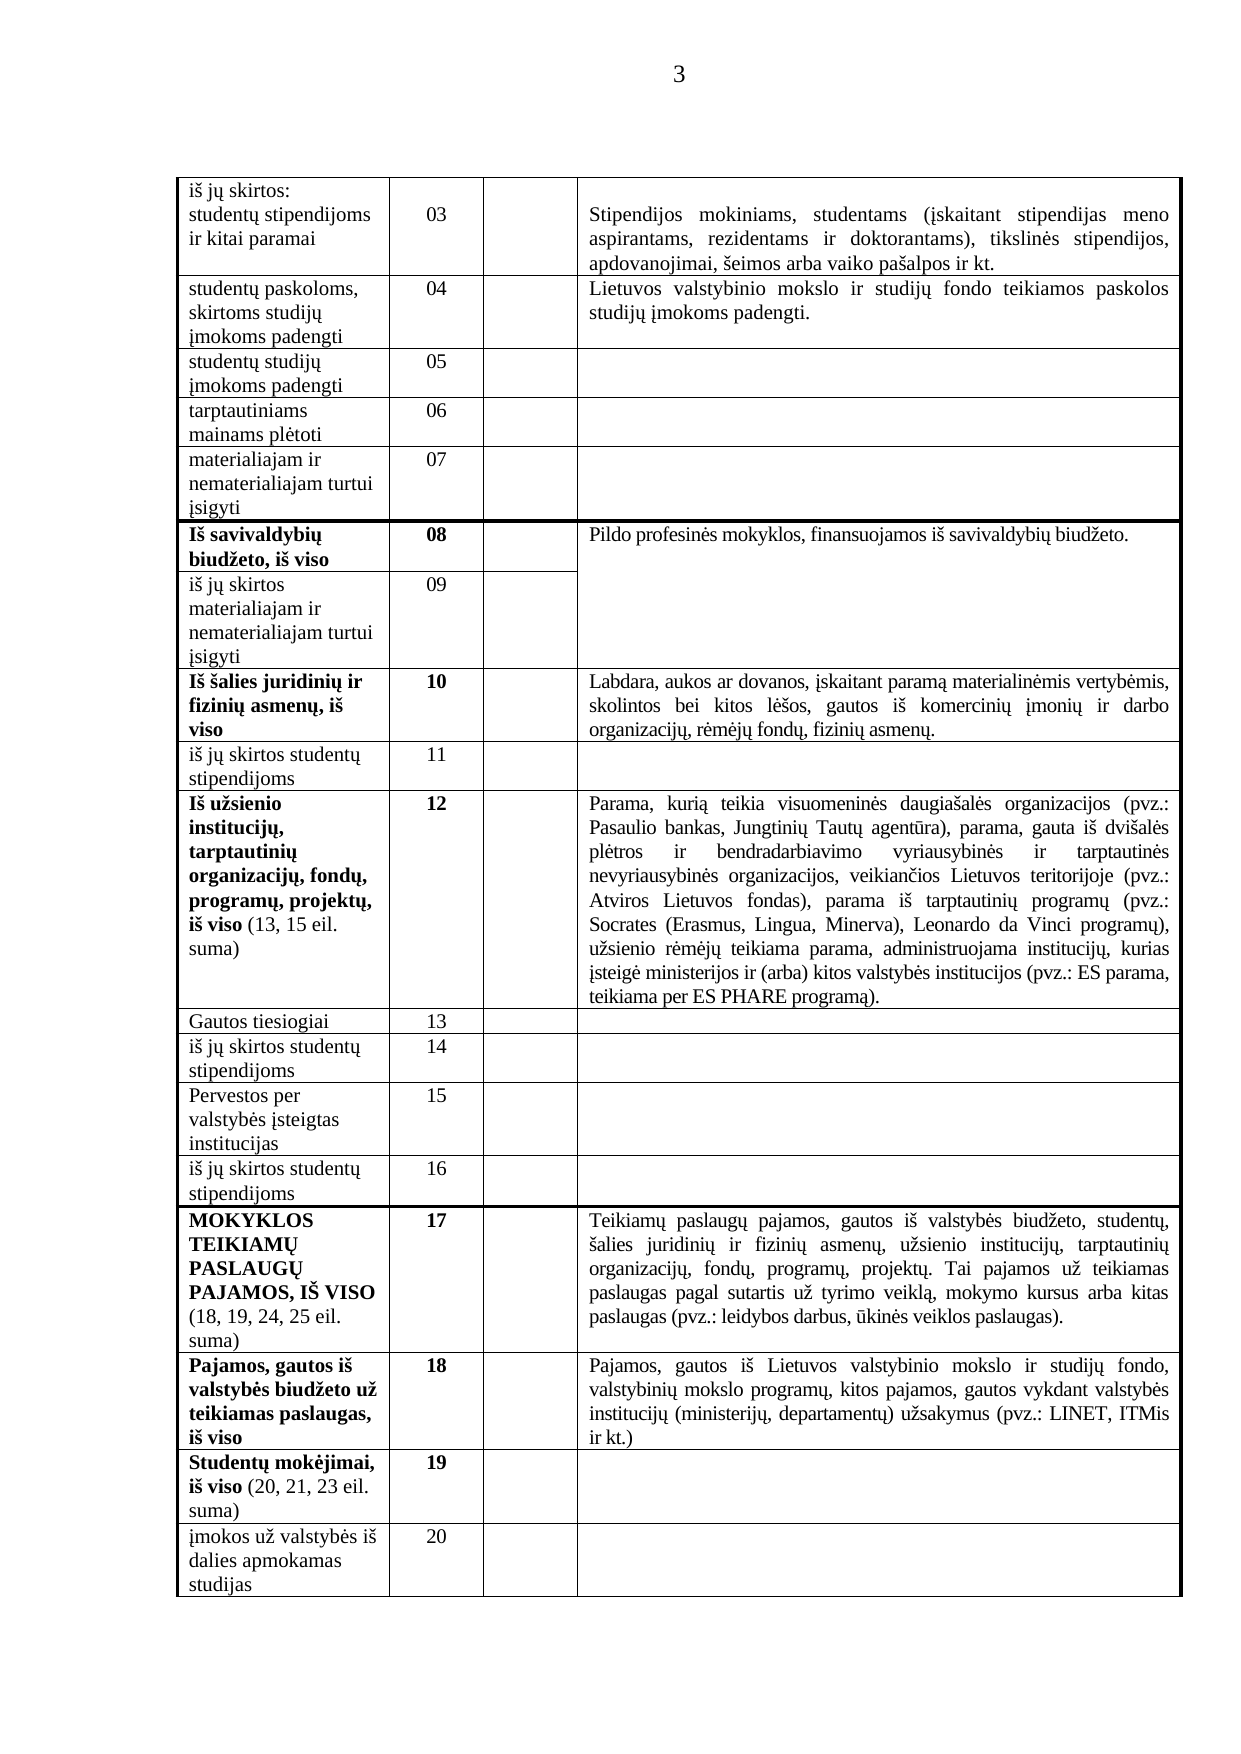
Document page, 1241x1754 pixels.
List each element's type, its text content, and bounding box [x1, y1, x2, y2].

table_cell [578, 349, 1179, 397]
table_cell iš jų skirtos: [179, 178, 389, 202]
table_cell [484, 742, 577, 790]
table_cell 20 [390, 1524, 483, 1596]
table_cell [484, 1083, 577, 1155]
table_cell [390, 178, 483, 202]
table_cell 09 [390, 572, 483, 668]
table_cell 18 [390, 1353, 483, 1449]
table_cell [484, 1524, 577, 1596]
table_cell Lietuvos valstybinio mokslo ir studijų fondo teikiamos paskolos studijų įmokoms padengti. [578, 276, 1179, 348]
table_cell [578, 398, 1179, 446]
table_cell 15 [390, 1083, 483, 1155]
table_cell 10 [390, 669, 483, 741]
table_cell [578, 1156, 1179, 1204]
table_cell [484, 523, 577, 571]
table_cell materialiajam ir nematerialiajam turtui įsigyti [179, 447, 389, 519]
table_cell Gautos tiesiogiai [179, 1009, 389, 1033]
table_cell Parama, kurią teikia visuomeninės daugiašalės organizacijos (pvz.: Pasaulio bankas, Jungtinių Tautų agentūra), parama, gauta iš dvišalės plėtros ir bendradarbiavimo vyriausybinės ir tarptautinės nevyriausybinės organizacijos, veikiančios Lietuvos teritorijoje (pvz.: Atviros Lietuvos fondas), parama iš tarptautinių programų (pvz.: Socrates (Erasmus, Lingua, Minerva), Leonardo da Vinci programų), užsienio rėmėjų teikiama parama, administruojama institucijų, kurias įsteigė ministerijos ir (arba) kitos valstybės institucijos (pvz.: ES parama, teikiama per ES PHARE programą). [578, 791, 1179, 1008]
table_cell iš jų skirtos studentų stipendijoms [179, 742, 389, 790]
table_cell 11 [390, 742, 483, 790]
table_cell 14 [390, 1034, 483, 1082]
table_cell [484, 1208, 577, 1352]
table_cell [578, 571, 1179, 668]
table_cell [578, 1450, 1179, 1522]
table_cell Stipendijos mokiniams, studentams (įskaitant stipendijas meno aspirantams, rezidentams ir doktorantams), tikslinės stipendijos, apdovanojimai, šeimos arba vaiko pašalpos ir kt. [578, 202, 1179, 274]
table_cell [578, 1524, 1179, 1596]
table_cell 05 [390, 349, 483, 397]
table_cell 12 [390, 791, 483, 1008]
table_cell 16 [390, 1156, 483, 1204]
table_cell Pervestos per valstybės įsteigtas institucijas [179, 1083, 389, 1155]
table_cell įmokos už valstybės iš dalies apmokamas studijas [179, 1524, 389, 1596]
table_cell [484, 1034, 577, 1082]
table_cell Iš šalies juridinių ir fizinių asmenų, iš viso [179, 669, 389, 741]
table_cell [578, 447, 1179, 519]
table_cell [484, 791, 577, 1008]
table_cell [578, 1083, 1179, 1155]
table_cell [484, 349, 577, 397]
table_cell Labdara, aukos ar dovanos, įskaitant paramą materialinėmis vertybėmis, skolintos bei kitos lėšos, gautos iš komercinių įmonių ir darbo organizacijų, rėmėjų fondų, fizinių asmenų. [578, 669, 1179, 741]
table_cell [484, 178, 577, 202]
table_cell [578, 1009, 1179, 1033]
table_cell 03 [390, 202, 483, 274]
table_cell 08 [390, 523, 483, 571]
table_cell 19 [390, 1450, 483, 1522]
table_cell [484, 1450, 577, 1522]
table_cell Iš savivaldybių biudžeto, iš viso [179, 523, 389, 571]
table_cell Iš užsienio institucijų, tarptautinių organizacijų, fondų, programų, projektų, iš viso (13, 15 eil. suma) [179, 791, 389, 1008]
table_cell Pajamos, gautos iš valstybės biudžeto už teikiamas paslaugas, iš viso [179, 1353, 389, 1449]
table_cell [484, 202, 577, 274]
table_cell [484, 398, 577, 446]
table_cell tarptautiniams mainams plėtoti [179, 398, 389, 446]
table_cell iš jų skirtos studentų stipendijoms [179, 1156, 389, 1204]
table_cell studentų stipendijoms ir kitai paramai [179, 202, 389, 274]
table_cell Teikiamų paslaugų pajamos, gautos iš valstybės biudžeto, studentų, šalies juridinių ir fizinių asmenų, užsienio institucijų, tarptautinių organizacijų, fondų, programų, projektų. Tai pajamos už teikiamas paslaugas pagal sutartis už tyrimo veiklą, mokymo kursus arba kitas paslaugas (pvz.: leidybos darbus, ūkinės veiklos paslaugas). [578, 1208, 1179, 1352]
table_cell [578, 1034, 1179, 1082]
table_cell Studentų mokėjimai, iš viso (20, 21, 23 eil. suma) [179, 1450, 389, 1522]
table_cell Pajamos, gautos iš Lietuvos valstybinio mokslo ir studijų fondo, valstybinių mokslo programų, kitos pajamos, gautos vykdant valstybės institucijų (ministerijų, departamentų) užsakymus (pvz.: LINET, ITMis ir kt.) [578, 1353, 1179, 1449]
table_cell Pildo profesinės mokyklos, finansuojamos iš savivaldybių biudžeto. [578, 523, 1179, 571]
table_cell Mokyklos teikiamų paslaugų pajamos, iš viso (18, 19, 24, 25 eil. suma) [179, 1208, 389, 1352]
table_cell 07 [390, 447, 483, 519]
table_cell iš jų skirtos studentų stipendijoms [179, 1034, 389, 1082]
table_cell [578, 178, 1179, 202]
table_cell [484, 276, 577, 348]
table_cell [578, 742, 1179, 790]
table_cell 17 [390, 1208, 483, 1352]
table_cell [484, 1353, 577, 1449]
table_cell 13 [390, 1009, 483, 1033]
table_cell [484, 1009, 577, 1033]
table_cell [484, 572, 577, 668]
table_cell [484, 1156, 577, 1204]
table_cell [484, 669, 577, 741]
table_cell 06 [390, 398, 483, 446]
table_cell studentų paskoloms, skirtoms studijų įmokoms padengti [179, 276, 389, 348]
table_cell studentų studijų įmokoms padengti [179, 349, 389, 397]
table_cell [484, 447, 577, 519]
table_cell iš jų skirtos materialiajam ir nematerialiajam turtui įsigyti [179, 572, 389, 668]
table_cell 04 [390, 276, 483, 348]
